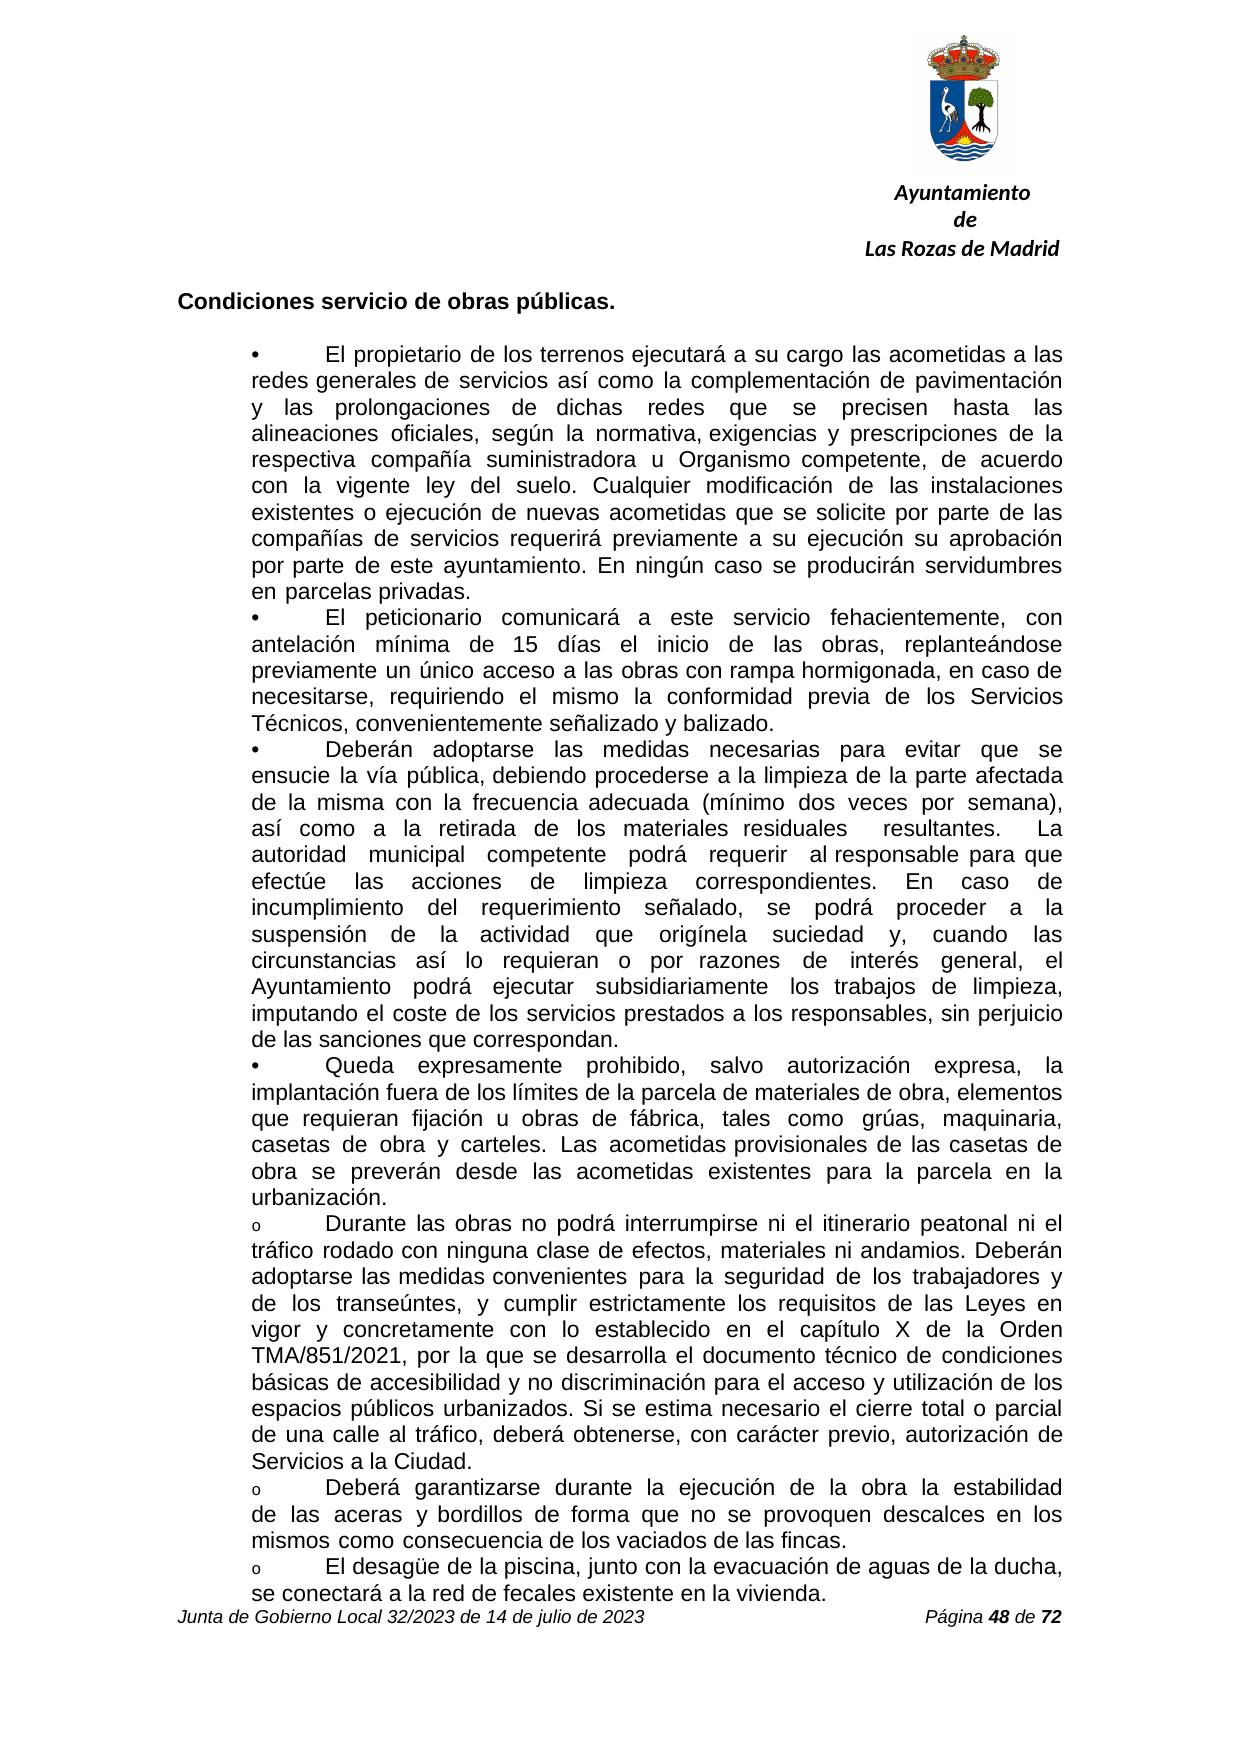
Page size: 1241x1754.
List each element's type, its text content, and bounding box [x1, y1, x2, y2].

list Deberá garantizarse durante la ejecución de la obra la estabilidad de las aceras y bordillos de forma que no se provoquen descalces en los mismos como consecuencia de los vaciados de las fincas. [251, 1474, 1063, 1553]
list El peticionario comunicará a este servicio fehacientemente, con antelación mínima de 15 días el inicio de las obras, replanteándose previamente un único acceso a las obras con rampa hormigonada, en caso de necesitarse, requiriendo el mismo la conformidad previa de los Servicios Técnicos, convenientemente señalizado y balizado. [251, 604, 1063, 736]
list Durante las obras no podrá interrumpirse ni el itinerario peatonal ni el tráfico rodado con ninguna clase de efectos, materiales ni andamios. Deberán adoptarse las medidas convenientes para la seguridad de los trabajadores y de los transeúntes, y cumplir estrictamente los requisitos de las Leyes en vigor y concretamente con lo establecido en el capítulo X de la Orden TMA/851/2021, por la que se desarrolla el documento técnico de condiciones básicas de accesibilidad y no discriminación para el acceso y utilización de los espacios públicos urbanizados. Si se estima necesario el cierre total o parcial de una calle al tráfico, deberá obtenerse, con carácter previo, autorización de Servicios a la Ciudad. [251, 1210, 1063, 1474]
list El desagüe de la piscina, junto con la evacuación de aguas de la ducha, se conectará a la red de fecales existente en la vivienda. [251, 1553, 1063, 1606]
subtitle Condiciones servicio de obras públicas. [177, 288, 1063, 314]
list Queda expresamente prohibido, salvo autorización expresa, la implantación fuera de los límites de la parcela de materiales de obra, elementos que requieran fijación u obras de fábrica, tales como grúas, maquinaria, casetas de obra y carteles. Las acometidas provisionales de las casetas de obra se preverán desde las acometidas existentes para la parcela en la urbanización. [251, 1052, 1063, 1210]
list Deberán adoptarse las medidas necesarias para evitar que se ensucie la vía pública, debiendo procederse a la limpieza de la parte afectada de la misma con la frecuencia adecuada (mínimo dos veces por semana), así como a la retirada de los materiales residuales resultantes. La autoridad municipal competente podrá requerir al responsable para que efectúe las acciones de limpieza correspondientes. En caso de incumplimiento del requerimiento señalado, se podrá proceder a la suspensión de la actividad que origínela suciedad y, cuando las circunstancias así lo requieran o por razones de interés general, el Ayuntamiento podrá ejecutar subsidiariamente los trabajos de limpieza, imputando el coste de los servicios prestados a los responsables, sin perjuicio de las sanciones que correspondan. [251, 736, 1063, 1052]
list El propietario de los terrenos ejecutará a su cargo las acometidas a las redes generales de servicios así como la complementación de pavimentación y las prolongaciones de dichas redes que se precisen hasta las alineaciones oficiales, según la normativa, exigencias y prescripciones de la respectiva compañía suministradora u Organismo competente, de acuerdo con la vigente ley del suelo. Cualquier modificación de las instalaciones existentes o ejecución de nuevas acometidas que se solicite por parte de las compañías de servicios requerirá previamente a su ejecución su aprobación por parte de este ayuntamiento. En ningún caso se producirán servidumbres en parcelas privadas. [251, 341, 1063, 604]
